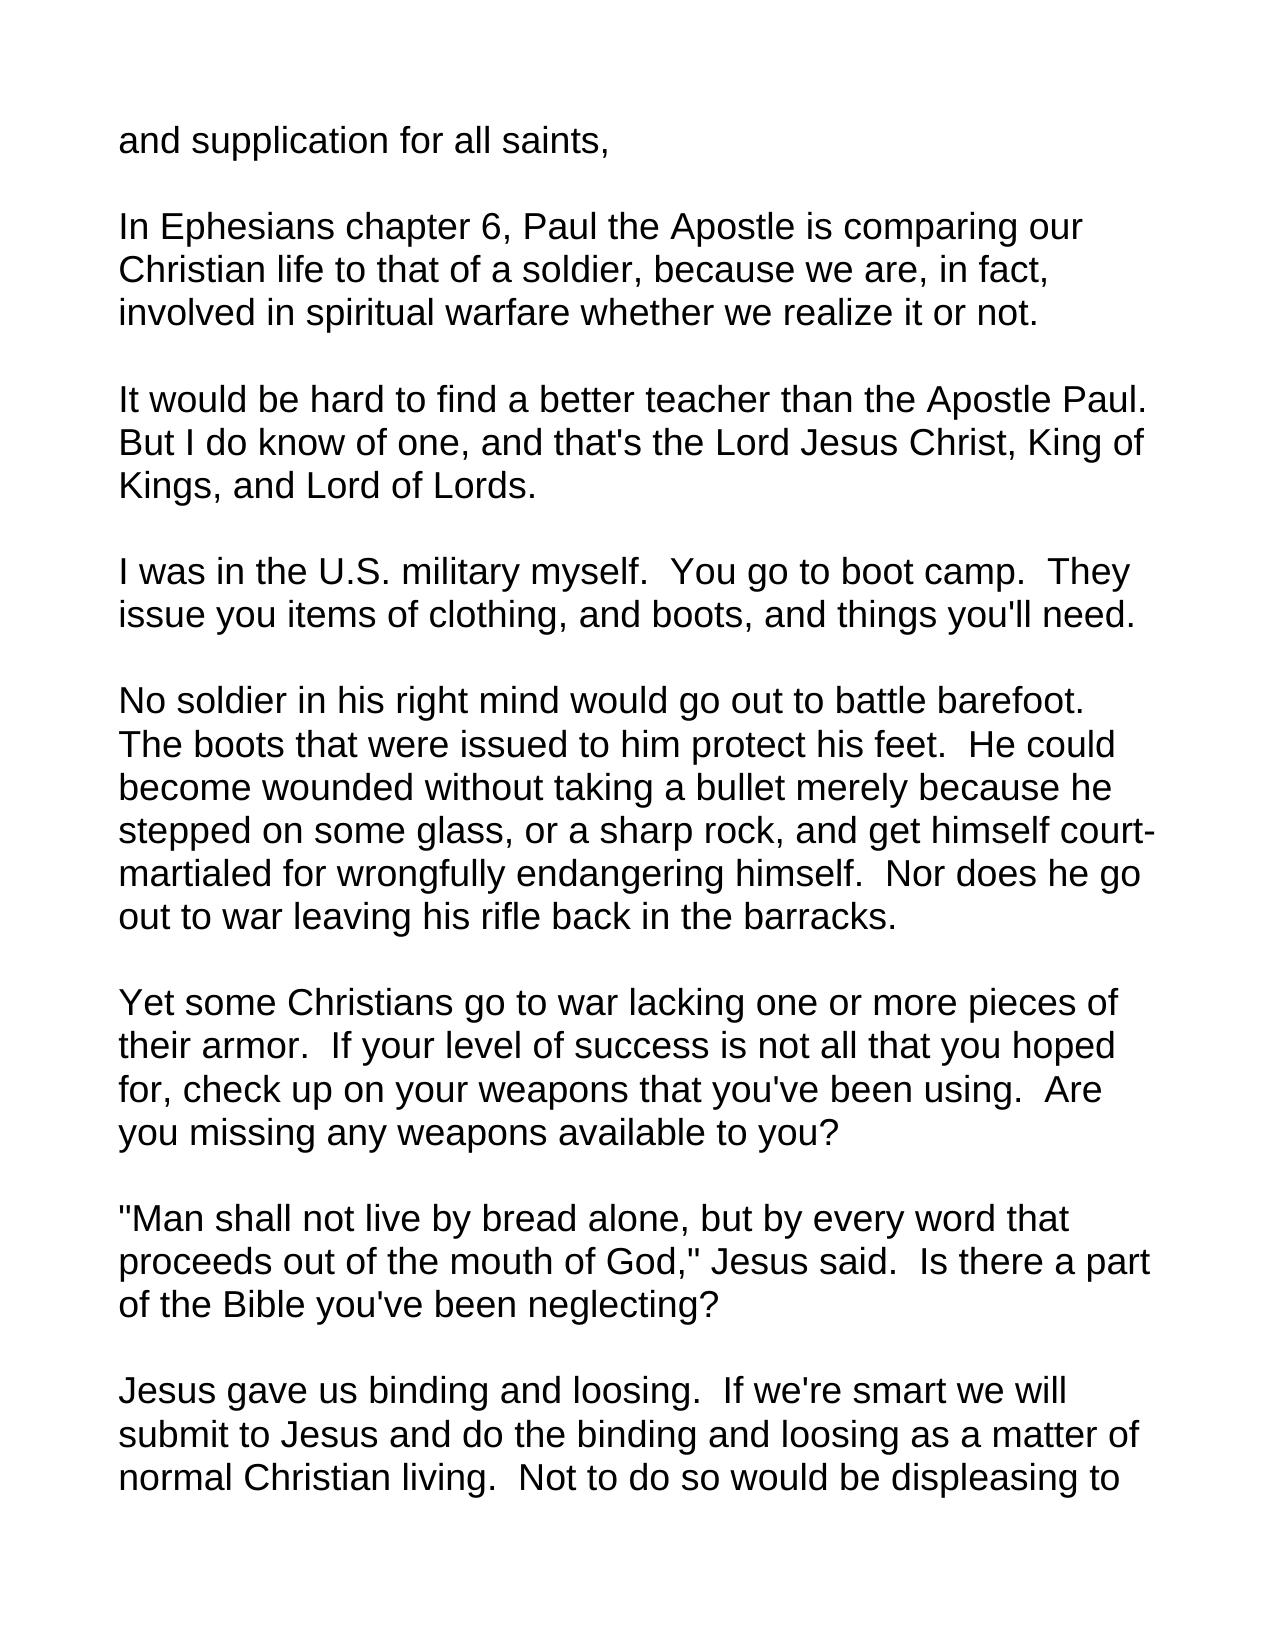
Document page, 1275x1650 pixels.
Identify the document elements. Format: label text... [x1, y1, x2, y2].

text No soldier in his right mind would go out to battle barefoot. The boots that were issued to him protect his feet. He could become wounded without taking a bullet merely because he stepped on some glass, or a sharp rock, and get himself court-martialed for wrongfully endangering himself. Nor does he go out to war leaving his rifle back in the barracks. [118, 679, 1157, 937]
text Jesus gave us binding and loosing. If we're smart we will submit to Jesus and do the binding and loosing as a matter of normal Christian living. Not to do so would be displeasing to [118, 1369, 1157, 1498]
text It would be hard to find a better teacher than the Apostle Paul. But I do know of one, and that's the Lord Jesus Christ, King of Kings, and Lord of Lords. [118, 377, 1157, 506]
text In Ephesians chapter 6, Paul the Apostle is comparing our Christian life to that of a soldier, because we are, in fact, involved in spiritual warfare whether we realize it or not. [118, 204, 1157, 334]
text "Man shall not live by bread alone, but by every word that proceeds out of the mouth of God," Jesus said. Is there a part of the Bible you've been neglecting? [118, 1196, 1157, 1326]
text and supplication for all saints, [118, 118, 1157, 161]
text Yet some Christians go to war lacking one or more pieces of their armor. If your level of success is not all that you hoped for, check up on your weapons that you've been using. Are you missing any weapons available to you? [118, 981, 1157, 1153]
text I was in the U.S. military myself. You go to boot camp. They issue you items of clothing, and boots, and things you'll need. [118, 549, 1157, 636]
